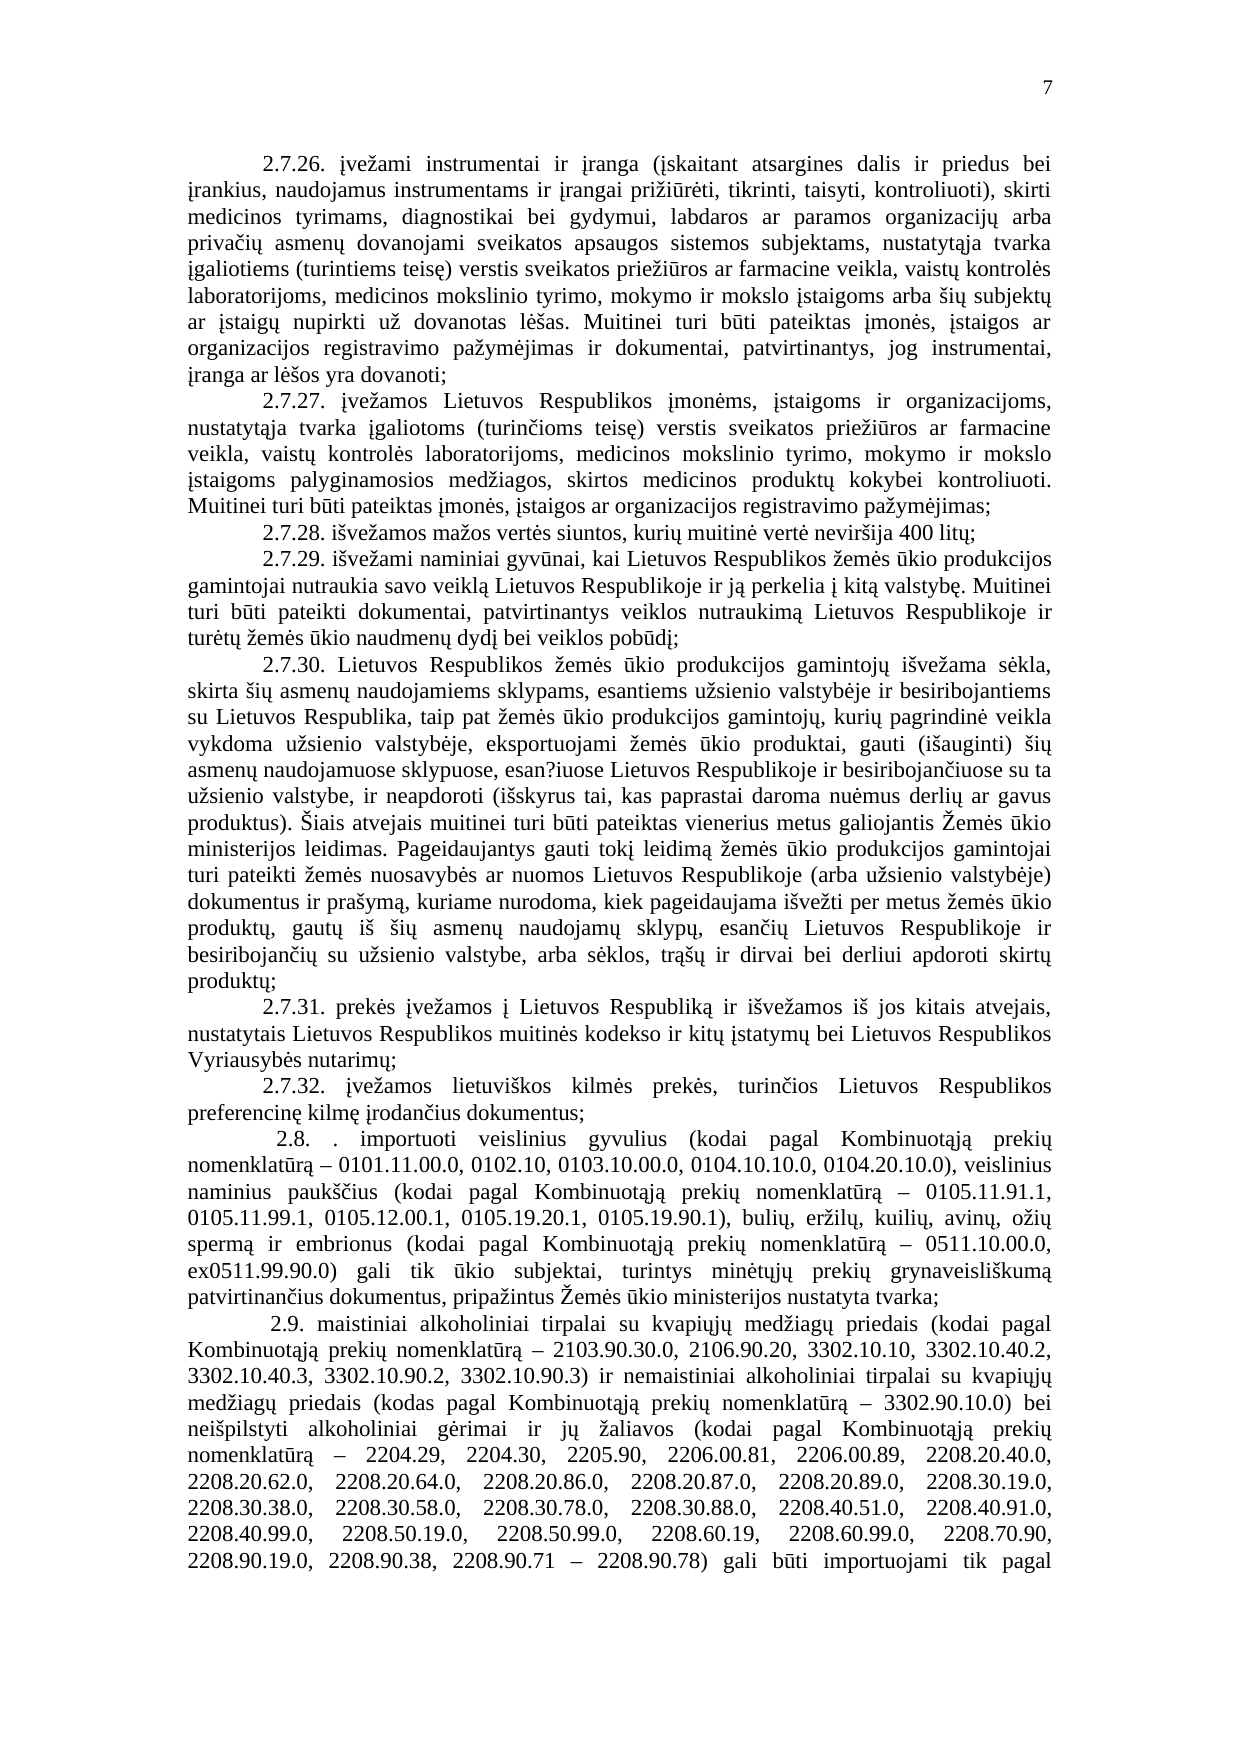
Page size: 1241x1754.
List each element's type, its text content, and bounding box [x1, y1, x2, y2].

text 2.7.30. Lietuvos Respublikos žemės ūkio produkcijos gamintojų išvežama sėkla, skirta šių asmenų naudojamiems sklypams, esantiems užsienio valstybėje ir besiribojantiems su Lietuvos Respublika, taip pat žemės ūkio produkcijos gamintojų, kurių pagrindinė veikla vykdoma užsienio valstybėje, eksportuojami žemės ūkio produktai, gauti (išauginti) šių asmenų naudojamuose sklypuose, esan?iuose Lietuvos Respublikoje ir besiribojančiuose su ta užsienio valstybe, ir neapdoroti (išskyrus tai, kas paprastai daroma nuėmus derlių ar gavus produktus). Šiais atvejais muitinei turi būti pateiktas vienerius metus galiojantis Žemės ūkio ministerijos leidimas. Pageidaujantys gauti tokį leidimą žemės ūkio produkcijos gamintojai turi pateikti žemės nuosavybės ar nuomos Lietuvos Respublikoje (arba užsienio valstybėje) dokumentus ir prašymą, kuriame nurodoma, kiek pageidaujama išvežti per metus žemės ūkio produktų, gautų iš šių asmenų naudojamų sklypų, esančių Lietuvos Respublikoje ir besiribojančių su užsienio valstybe, arba sėklos, trąšų ir dirvai bei derliui apdoroti skirtų produktų; [187, 651, 1053, 993]
text 2.7.29. išvežami naminiai gyvūnai, kai Lietuvos Respublikos žemės ūkio produkcijos gamintojai nutraukia savo veiklą Lietuvos Respublikoje ir ją perkelia į kitą valstybę. Muitinei turi būti pateikti dokumentai, patvirtinantys veiklos nutraukimą Lietuvos Respublikoje ir turėtų žemės ūkio naudmenų dydį bei veiklos pobūdį; [187, 545, 1053, 651]
text 2.8. . importuoti veislinius gyvulius (kodai pagal Kombinuotąją prekių nomenklatūrą – 0101.11.00.0, 0102.10, 0103.10.00.0, 0104.10.10.0, 0104.20.10.0), veislinius naminius paukščius (kodai pagal Kombinuotąją prekių nomenklatūrą – 0105.11.91.1, 0105.11.99.1, 0105.12.00.1, 0105.19.20.1, 0105.19.90.1), bulių, eržilų, kuilių, avinų, ožių spermą ir embrionus (kodai pagal Kombinuotąją prekių nomenklatūrą – 0511.10.00.0, ex0511.99.90.0) gali tik ūkio subjektai, turintys minėtųjų prekių grynaveisliškumą patvirtinančius dokumentus, pripažintus Žemės ūkio ministerijos nustatyta tvarka; [187, 1125, 1053, 1309]
text 2.7.26. įvežami instrumentai ir įranga (įskaitant atsargines dalis ir priedus bei įrankius, naudojamus instrumentams ir įrangai prižiūrėti, tikrinti, taisyti, kontroliuoti), skirti medicinos tyrimams, diagnostikai bei gydymui, labdaros ar paramos organizacijų arba privačių asmenų dovanojami sveikatos apsaugos sistemos subjektams, nustatytąja tvarka įgaliotiems (turintiems teisę) verstis sveikatos priežiūros ar farmacine veikla, vaistų kontrolės laboratorijoms, medicinos mokslinio tyrimo, mokymo ir mokslo įstaigoms arba šių subjektų ar įstaigų nupirkti už dovanotas lėšas. Muitinei turi būti pateiktas įmonės, įstaigos ar organizacijos registravimo pažymėjimas ir dokumentai, patvirtinantys, jog instrumentai, įranga ar lėšos yra dovanoti; [187, 150, 1053, 387]
text 2.7.31. prekės įvežamos į Lietuvos Respubliką ir išvežamos iš jos kitais atvejais, nustatytais Lietuvos Respublikos muitinės kodekso ir kitų įstatymų bei Lietuvos Respublikos Vyriausybės nutarimų; [187, 993, 1053, 1072]
text 2.7.27. įvežamos Lietuvos Respublikos įmonėms, įstaigoms ir organizacijoms, nustatytąja tvarka įgaliotoms (turinčioms teisę) verstis sveikatos priežiūros ar farmacine veikla, vaistų kontrolės laboratorijoms, medicinos mokslinio tyrimo, mokymo ir mokslo įstaigoms palyginamosios medžiagos, skirtos medicinos produktų kokybei kontroliuoti. Muitinei turi būti pateiktas įmonės, įstaigos ar organizacijos registravimo pažymėjimas; [187, 387, 1053, 519]
text 2.7.28. išvežamos mažos vertės siuntos, kurių muitinė vertė neviršija 400 litų; [187, 519, 1053, 545]
text 2.7.32. įvežamos lietuviškos kilmės prekės, turinčios Lietuvos Respublikos preferencinę kilmę įrodančius dokumentus; [187, 1072, 1053, 1125]
text 2.9. maistiniai alkoholiniai tirpalai su kvapiųjų medžiagų priedais (kodai pagal Kombinuotąją prekių nomenklatūrą – 2103.90.30.0, 2106.90.20, 3302.10.10, 3302.10.40.2, 3302.10.40.3, 3302.10.90.2, 3302.10.90.3) ir nemaistiniai alkoholiniai tirpalai su kvapiųjų medžiagų priedais (kodas pagal Kombinuotąją prekių nomenklatūrą – 3302.90.10.0) bei neišpilstyti alkoholiniai gėrimai ir jų žaliavos (kodai pagal Kombinuotąją prekių nomenklatūrą – 2204.29, 2204.30, 2205.90, 2206.00.81, 2206.00.89, 2208.20.40.0, 2208.20.62.0, 2208.20.64.0, 2208.20.86.0, 2208.20.87.0, 2208.20.89.0, 2208.30.19.0, 2208.30.38.0, 2208.30.58.0, 2208.30.78.0, 2208.30.88.0, 2208.40.51.0, 2208.40.91.0, 2208.40.99.0, 2208.50.19.0, 2208.50.99.0, 2208.60.19, 2208.60.99.0, 2208.70.90, 2208.90.19.0, 2208.90.38, 2208.90.71 – 2208.90.78) gali būti importuojami tik pagal [187, 1309, 1053, 1573]
